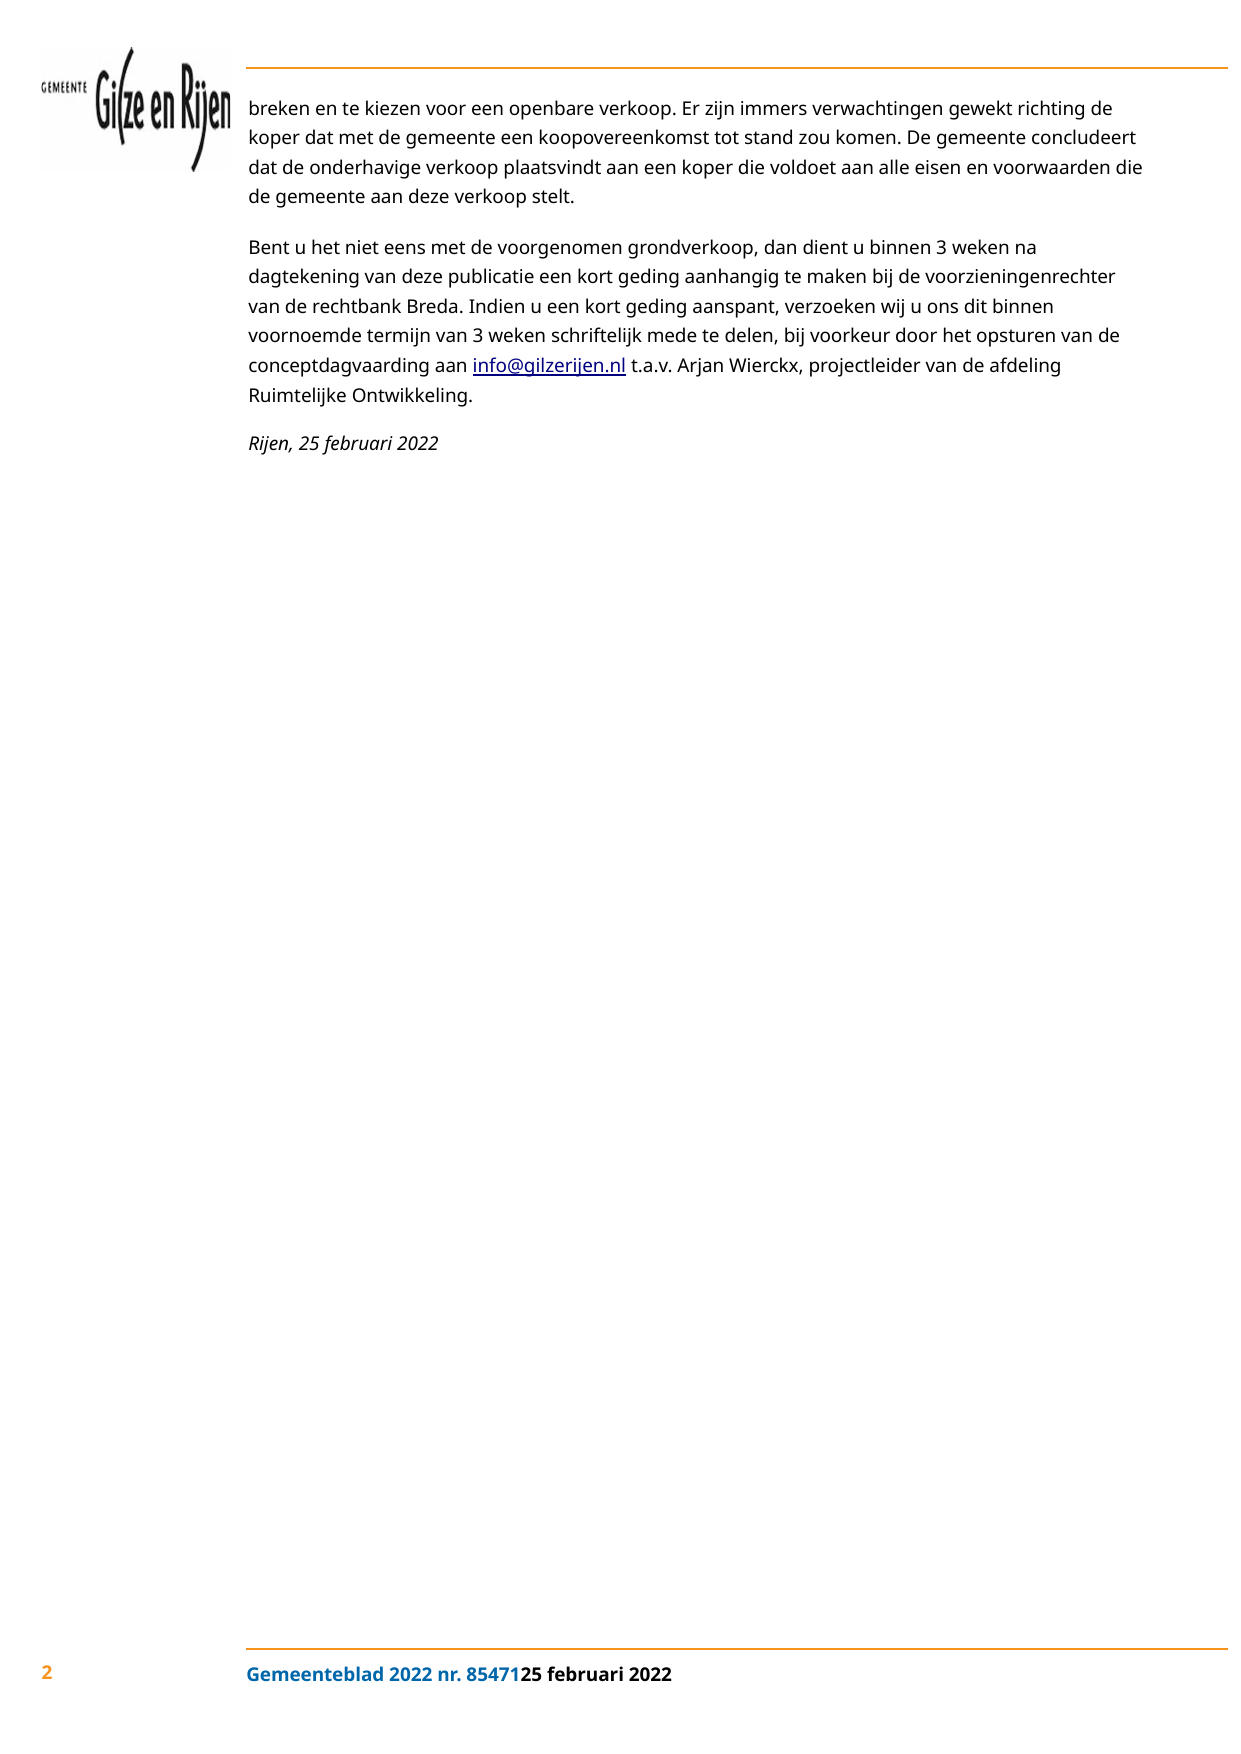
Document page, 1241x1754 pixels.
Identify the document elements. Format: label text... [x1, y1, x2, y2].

text Bent u het niet eens met de voorgenomen grondverkoop, dan dient u binnen 3 weken na dagtekening van deze publicatie een kort geding aanhangig te maken bij de voorzieningenrechter van de rechtbank Breda. Indien u een kort geding aanspant, verzoeken wij u ons dit binnen voornoemde termijn van 3 weken schriftelijk mede te delen, bij voorkeur door het opsturen van de conceptdagvaarding aan info@gilzerijen.nl t.a.v. Arjan Wierckx, projectleider van de afdeling Ruimtelijke Ontwikkeling. [248, 234, 1152, 408]
picture [41, 47, 231, 172]
text breken en te kiezen voor een openbare verkoop. Er zijn immers verwachtingen gewekt richting de koper dat met de gemeente een koopovereenkomst tot stand zou komen. De gemeente concludeert dat de onderhavige verkoop plaatsvindt aan een koper die voldoet aan alle eisen en voorwaarden die de gemeente aan deze verkoop stelt. [248, 95, 1152, 209]
text Rijen, 25 februari 2022 [248, 430, 1152, 455]
